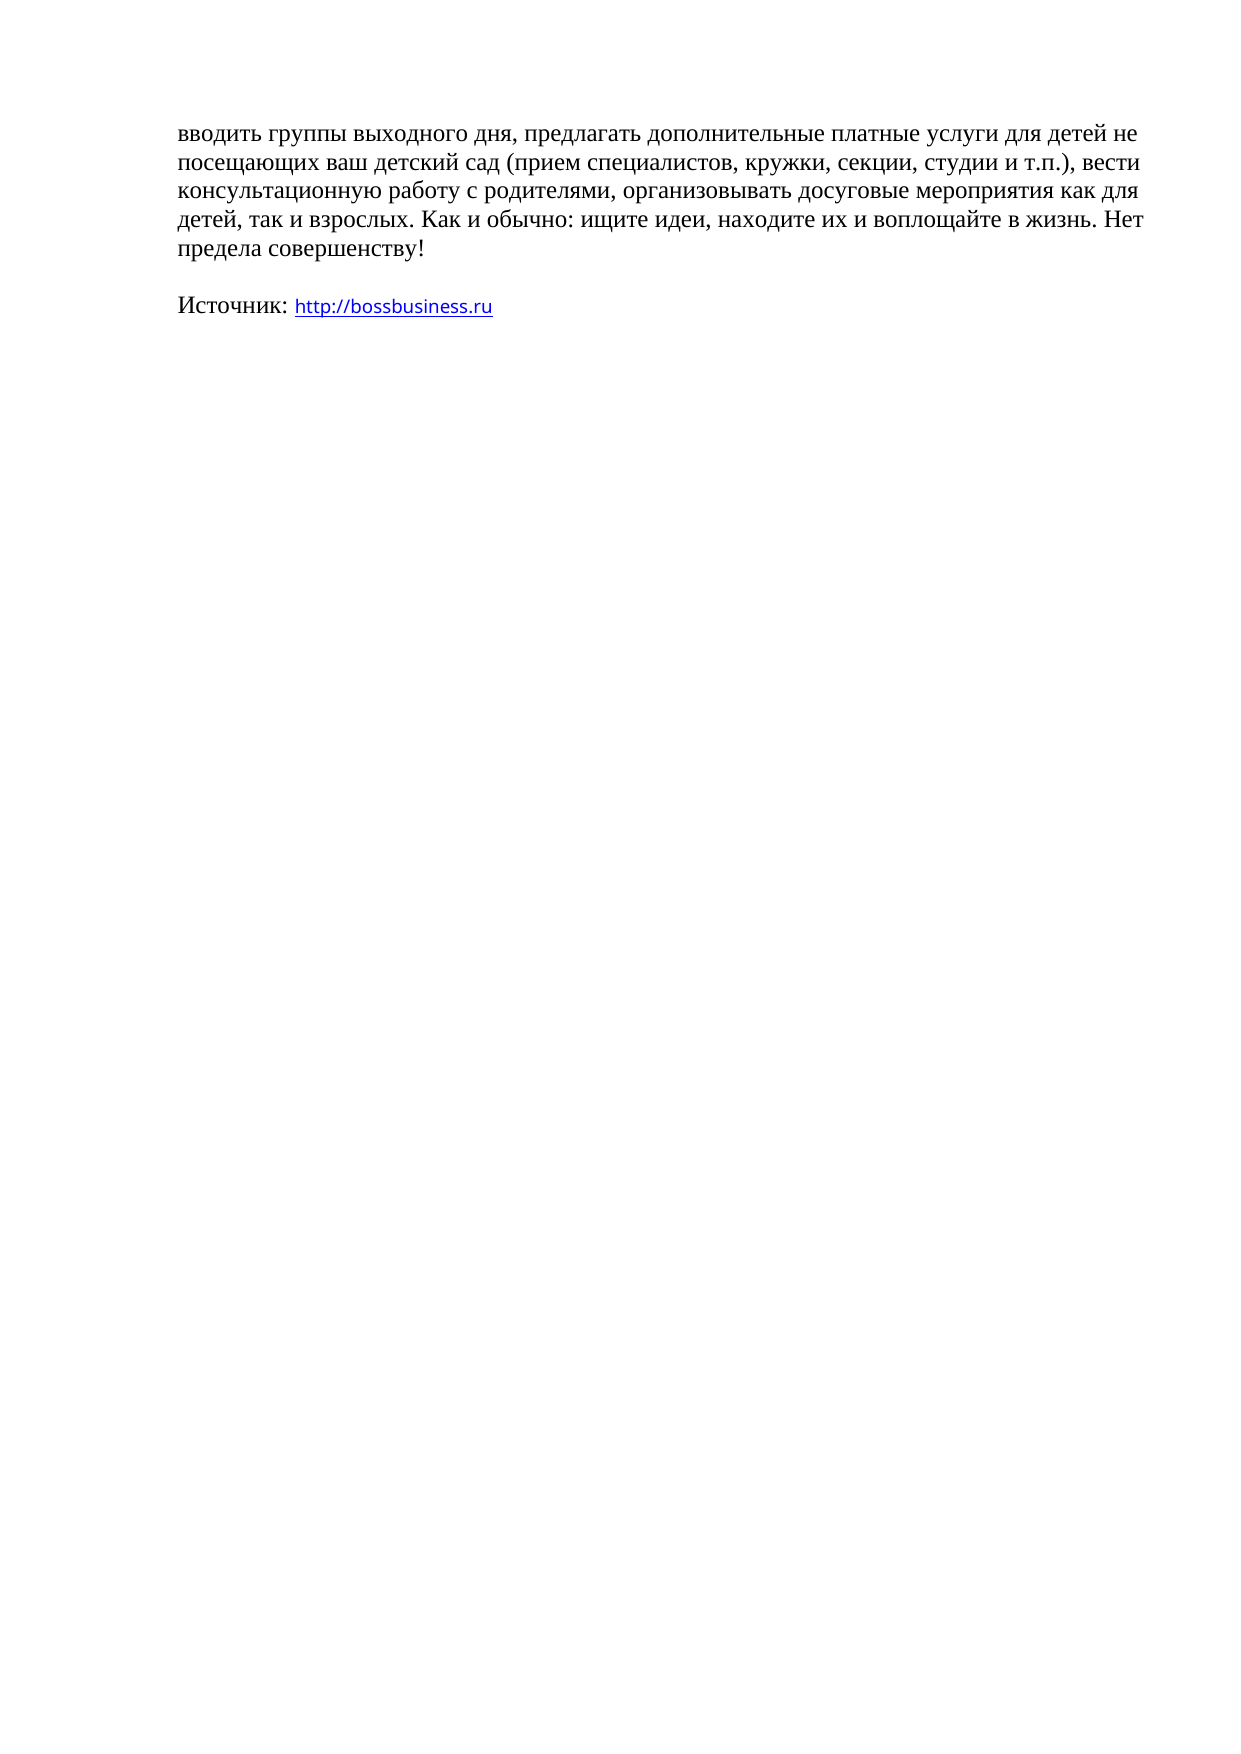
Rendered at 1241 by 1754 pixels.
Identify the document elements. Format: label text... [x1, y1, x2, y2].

text Источник: http://bossbusiness.ru [177, 291, 1152, 319]
text вводить группы выходного дня, предлагать дополнительные платные услуги для детей не посещающих ваш детский сад (прием специалистов, кружки, секции, студии и т.п.), вести консультационную работу с родителями, организовывать досуговые мероприятия как для детей, так и взрослых. Как и обычно: ищите идеи, находите их и воплощайте в жизнь. Нет предела совершенству! [177, 118, 1152, 262]
